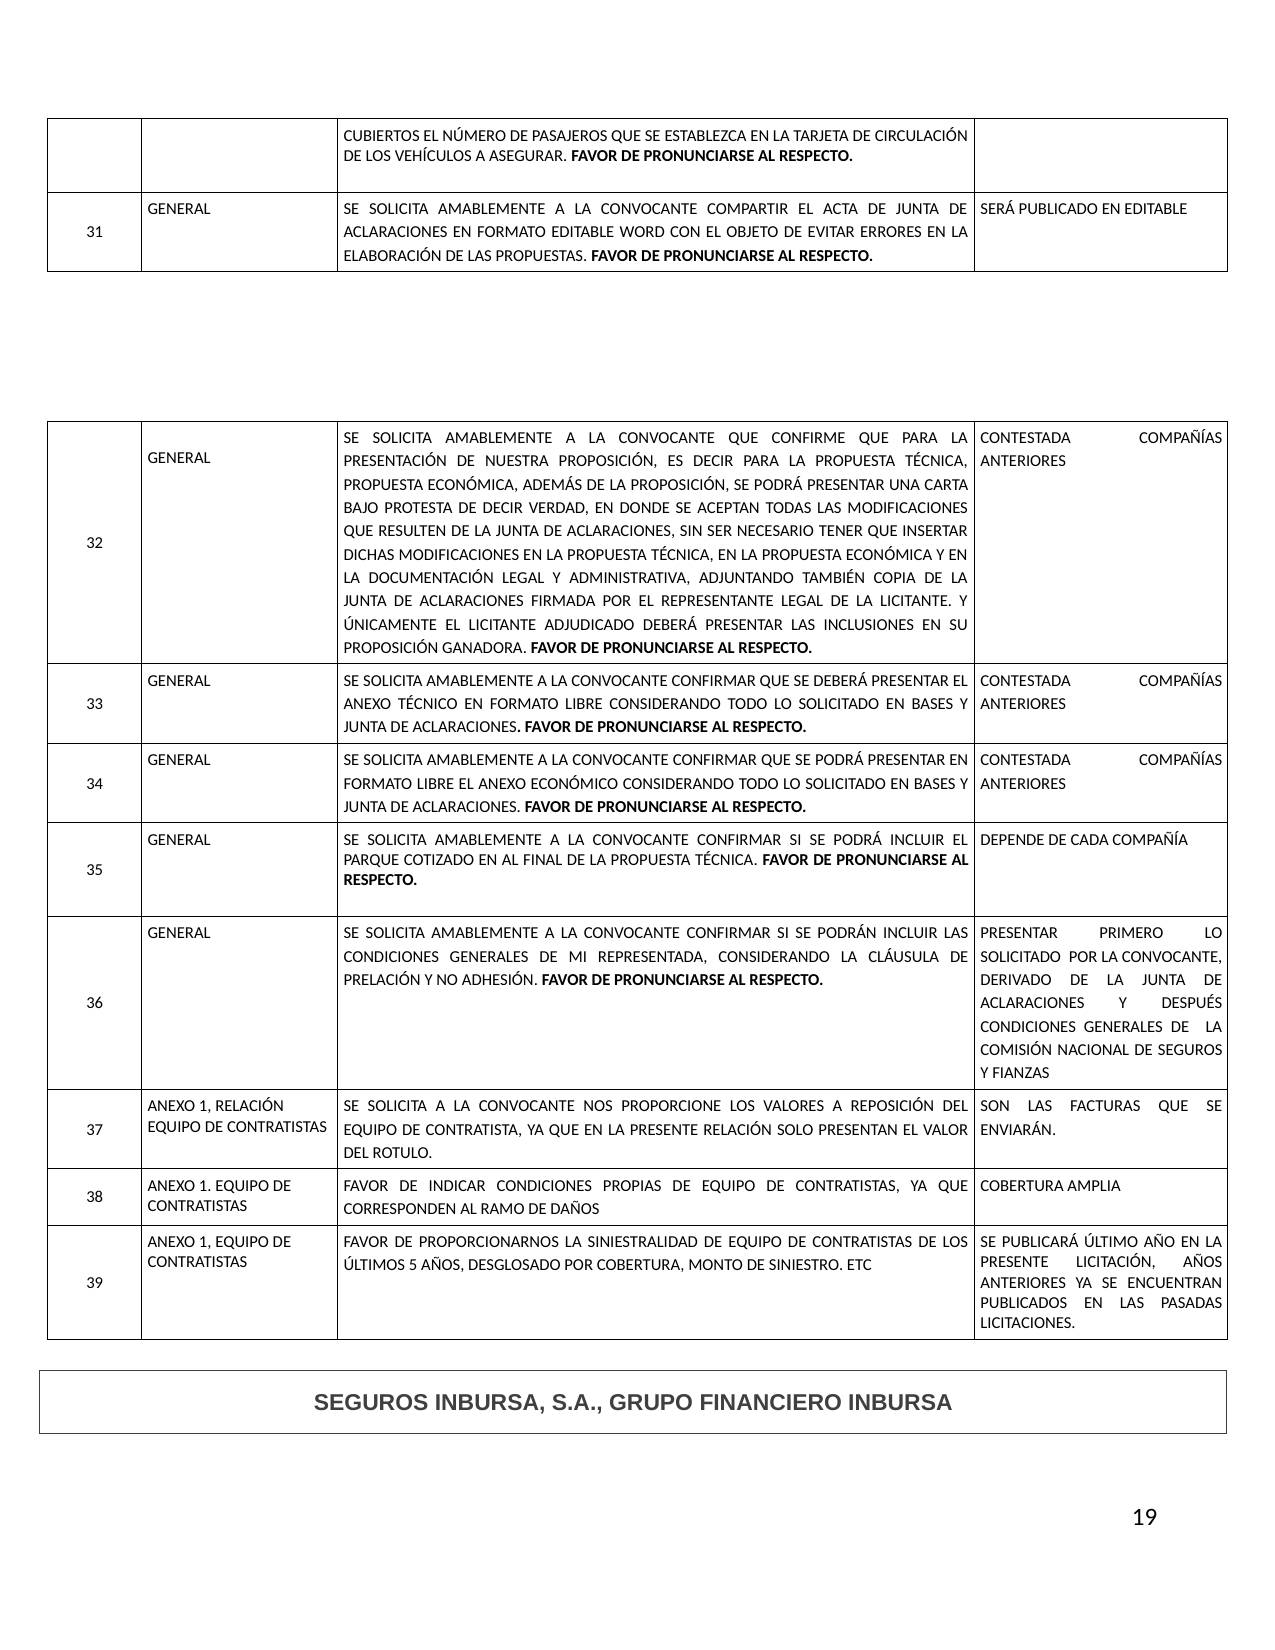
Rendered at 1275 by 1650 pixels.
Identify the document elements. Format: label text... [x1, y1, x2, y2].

table_cell CUBIERTOS EL NÚMERO DE PASAJEROS QUE SE ESTABLEZCA EN LA TARJETA DE CIRCULACIÓN DE LOS VEHÍCULOS A ASEGURAR. FAVOR DE PRONUNCIARSE AL RESPECTO. [338, 119, 974, 192]
table_cell CONTESTADA COMPAÑÍAS ANTERIORES [975, 422, 1227, 663]
table_cell FAVOR DE INDICAR CONDICIONES PROPIAS DE EQUIPO DE CONTRATISTAS, YA QUE CORRESPONDEN AL RAMO DE DAÑOS [338, 1169, 974, 1224]
table_cell 36 [48, 917, 141, 1089]
table_cell [975, 119, 1227, 192]
table_cell [47, 272, 142, 421]
table_cell SE SOLICITA AMABLEMENTE A LA CONVOCANTE CONFIRMAR QUE SE PODRÁ PRESENTAR EN FORMATO LIBRE EL ANEXO ECONÓMICO CONSIDERANDO TODO LO SOLICITADO EN BASES Y JUNTA DE ACLARACIONES. FAVOR DE PRONUNCIARSE AL RESPECTO. [338, 744, 974, 822]
table_cell 32 [48, 422, 141, 663]
table_cell GENERAL [142, 823, 337, 916]
table_cell 33 [48, 664, 141, 743]
table_cell SE SOLICITA AMABLEMENTE A LA CONVOCANTE QUE CONFIRME QUE PARA LA PRESENTACIÓN DE NUESTRA PROPOSICIÓN, ES DECIR PARA LA PROPUESTA TÉCNICA, PROPUESTA ECONÓMICA, ADEMÁS DE LA PROPOSICIÓN, SE PODRÁ PRESENTAR UNA CARTA BAJO PROTESTA DE DECIR VERDAD, EN DONDE SE ACEPTAN TODAS LAS MODIFICACIONES QUE RESULTEN DE LA JUNTA DE ACLARACIONES, SIN SER NECESARIO TENER QUE INSERTAR DICHAS MODIFICACIONES EN LA PROPUESTA TÉCNICA, EN LA PROPUESTA ECONÓMICA Y EN LA DOCUMENTACIÓN LEGAL Y ADMINISTRATIVA, ADJUNTANDO TAMBIÉN COPIA DE LA JUNTA DE ACLARACIONES FIRMADA POR EL REPRESENTANTE LEGAL DE LA LICITANTE. Y ÚNICAMENTE EL LICITANTE ADJUDICADO DEBERÁ PRESENTAR LAS INCLUSIONES EN SU PROPOSICIÓN GANADORA. FAVOR DE PRONUNCIARSE AL RESPECTO. [338, 422, 974, 663]
table_cell 34 [48, 744, 141, 822]
table_cell GENERAL [142, 422, 337, 663]
table_cell CONTESTADA COMPAÑÍAS ANTERIORES [975, 664, 1227, 743]
table_cell SE PUBLICARÁ ÚLTIMO AÑO EN LA PRESENTE LICITACIÓN, AÑOS ANTERIORES YA SE ENCUENTRAN PUBLICADOS EN LAS PASADAS LICITACIONES. [975, 1226, 1227, 1338]
table_cell SE SOLICITA AMABLEMENTE A LA CONVOCANTE CONFIRMAR SI SE PODRÁN INCLUIR LAS CONDICIONES GENERALES DE MI REPRESENTADA, CONSIDERANDO LA CLÁUSULA DE PRELACIÓN Y NO ADHESIÓN. FAVOR DE PRONUNCIARSE AL RESPECTO. [338, 917, 974, 1089]
table_cell ANEXO 1, EQUIPO DE CONTRATISTAS [142, 1226, 337, 1338]
table_cell SE SOLICITA AMABLEMENTE A LA CONVOCANTE COMPARTIR EL ACTA DE JUNTA DE ACLARACIONES EN FORMATO EDITABLE WORD CON EL OBJETO DE EVITAR ERRORES EN LA ELABORACIÓN DE LAS PROPUESTAS. FAVOR DE PRONUNCIARSE AL RESPECTO. [338, 193, 974, 271]
table_cell GENERAL [142, 917, 337, 1089]
table_cell SE SOLICITA A LA CONVOCANTE NOS PROPORCIONE LOS VALORES A REPOSICIÓN DEL EQUIPO DE CONTRATISTA, YA QUE EN LA PRESENTE RELACIÓN SOLO PRESENTAN EL VALOR DEL ROTULO. [338, 1090, 974, 1168]
table_cell GENERAL [142, 664, 337, 743]
table_cell [48, 119, 141, 192]
table_cell SON LAS FACTURAS QUE SE ENVIARÁN. [975, 1090, 1227, 1168]
table_cell FAVOR DE PROPORCIONARNOS LA SINIESTRALIDAD DE EQUIPO DE CONTRATISTAS DE LOS ÚLTIMOS 5 AÑOS, DESGLOSADO POR COBERTURA, MONTO DE SINIESTRO. ETC [338, 1226, 974, 1338]
table_cell ANEXO 1. EQUIPO DE CONTRATISTAS [142, 1169, 337, 1224]
table_cell [974, 272, 1228, 421]
table_cell ANEXO 1, RELACIÓN EQUIPO DE CONTRATISTAS [142, 1090, 337, 1168]
table_cell [142, 119, 337, 192]
table_cell GENERAL [142, 193, 337, 271]
table_cell [142, 272, 338, 421]
table_cell SE SOLICITA AMABLEMENTE A LA CONVOCANTE CONFIRMAR SI SE PODRÁ INCLUIR EL PARQUE COTIZADO EN AL FINAL DE LA PROPUESTA TÉCNICA. FAVOR DE PRONUNCIARSE AL RESPECTO. [338, 823, 974, 916]
table_cell [338, 272, 974, 421]
table_cell SERÁ PUBLICADO EN EDITABLE [975, 193, 1227, 271]
table_cell 38 [48, 1169, 141, 1224]
table_cell COBERTURA AMPLIA [975, 1169, 1227, 1224]
table_cell GENERAL [142, 744, 337, 822]
table_cell 39 [48, 1226, 141, 1338]
table_cell DEPENDE DE CADA COMPAÑÍA [975, 823, 1227, 916]
table_header SEGUROS INBURSA, S.A., GRUPO FINANCIERO INBURSA [40, 1371, 1226, 1433]
table_cell 31 [48, 193, 141, 271]
table_cell PRESENTAR PRIMERO LO SOLICITADO POR LA CONVOCANTE, DERIVADO DE LA JUNTA DE ACLARACIONES Y DESPUÉS CONDICIONES GENERALES DE LA COMISIÓN NACIONAL DE SEGUROS Y FIANZAS [975, 917, 1227, 1089]
table_cell CONTESTADA COMPAÑÍAS ANTERIORES [975, 744, 1227, 822]
table_cell SE SOLICITA AMABLEMENTE A LA CONVOCANTE CONFIRMAR QUE SE DEBERÁ PRESENTAR EL ANEXO TÉCNICO EN FORMATO LIBRE CONSIDERANDO TODO LO SOLICITADO EN BASES Y JUNTA DE ACLARACIONES. FAVOR DE PRONUNCIARSE AL RESPECTO. [338, 664, 974, 743]
table_cell 37 [48, 1090, 141, 1168]
table_cell 35 [48, 823, 141, 916]
